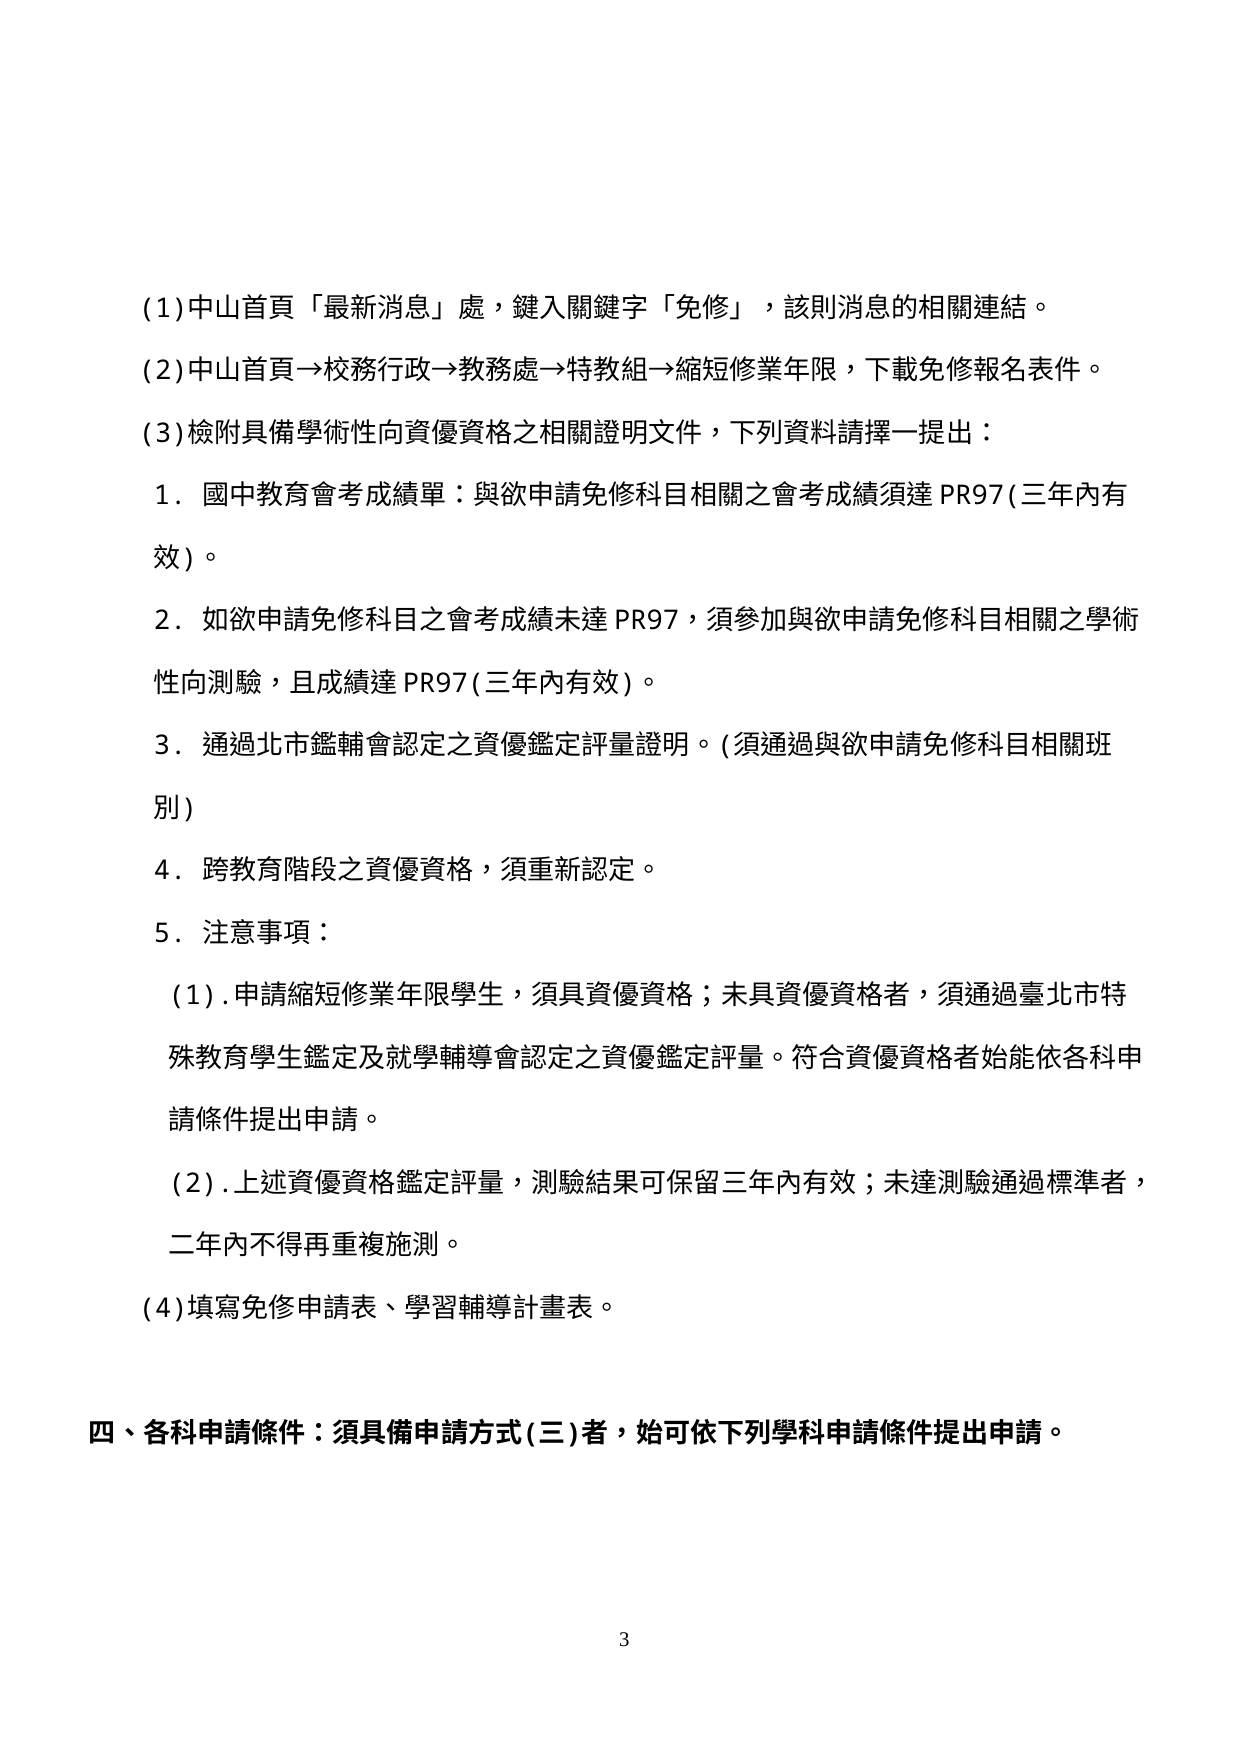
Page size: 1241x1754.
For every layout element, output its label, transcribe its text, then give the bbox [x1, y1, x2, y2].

list 中山首頁「最新消息」處，鍵入關鍵字「免修」，該則消息的相關連結。 [139, 264, 1152, 326]
list 中山首頁→校務行政→教務處→特教組→縮短修業年限，下載免修報名表件。 [139, 326, 1152, 389]
list 填寫免俢申請表、學習輔導計畫表。 [139, 1264, 1152, 1326]
text 四、各科申請條件：須具備申請方式(三)者，始可依下列學科申請條件提出申請。 [89, 1389, 1152, 1451]
list 檢附具備學術性向資優資格之相關證明文件，下列資料請擇一提出： [139, 389, 1152, 451]
list 如欲申請免修科目之會考成績未達PR97，須參加與欲申請免修科目相關之學術性向測驗，且成績達PR97(三年內有效)。 [153, 576, 1152, 701]
list 上述資優資格鑑定評量，測驗結果可保留三年內有效；未達測驗通過標準者，二年內不得再重複施測。 [168, 1139, 1152, 1264]
list 通過北市鑑輔會認定之資優鑑定評量證明。(須通過與欲申請免修科目相關班別) [153, 701, 1152, 826]
list 國中教育會考成績單：與欲申請免修科目相關之會考成績須達PR97(三年內有效)。 [153, 451, 1152, 576]
list 跨教育階段之資優資格，須重新認定。 [153, 826, 1152, 889]
list 申請縮短修業年限學生，須具資優資格；未具資優資格者，須通過臺北市特殊教育學生鑑定及就學輔導會認定之資優鑑定評量。符合資優資格者始能依各科申請條件提出申請。 [168, 951, 1152, 1139]
list 注意事項： [153, 889, 1152, 951]
